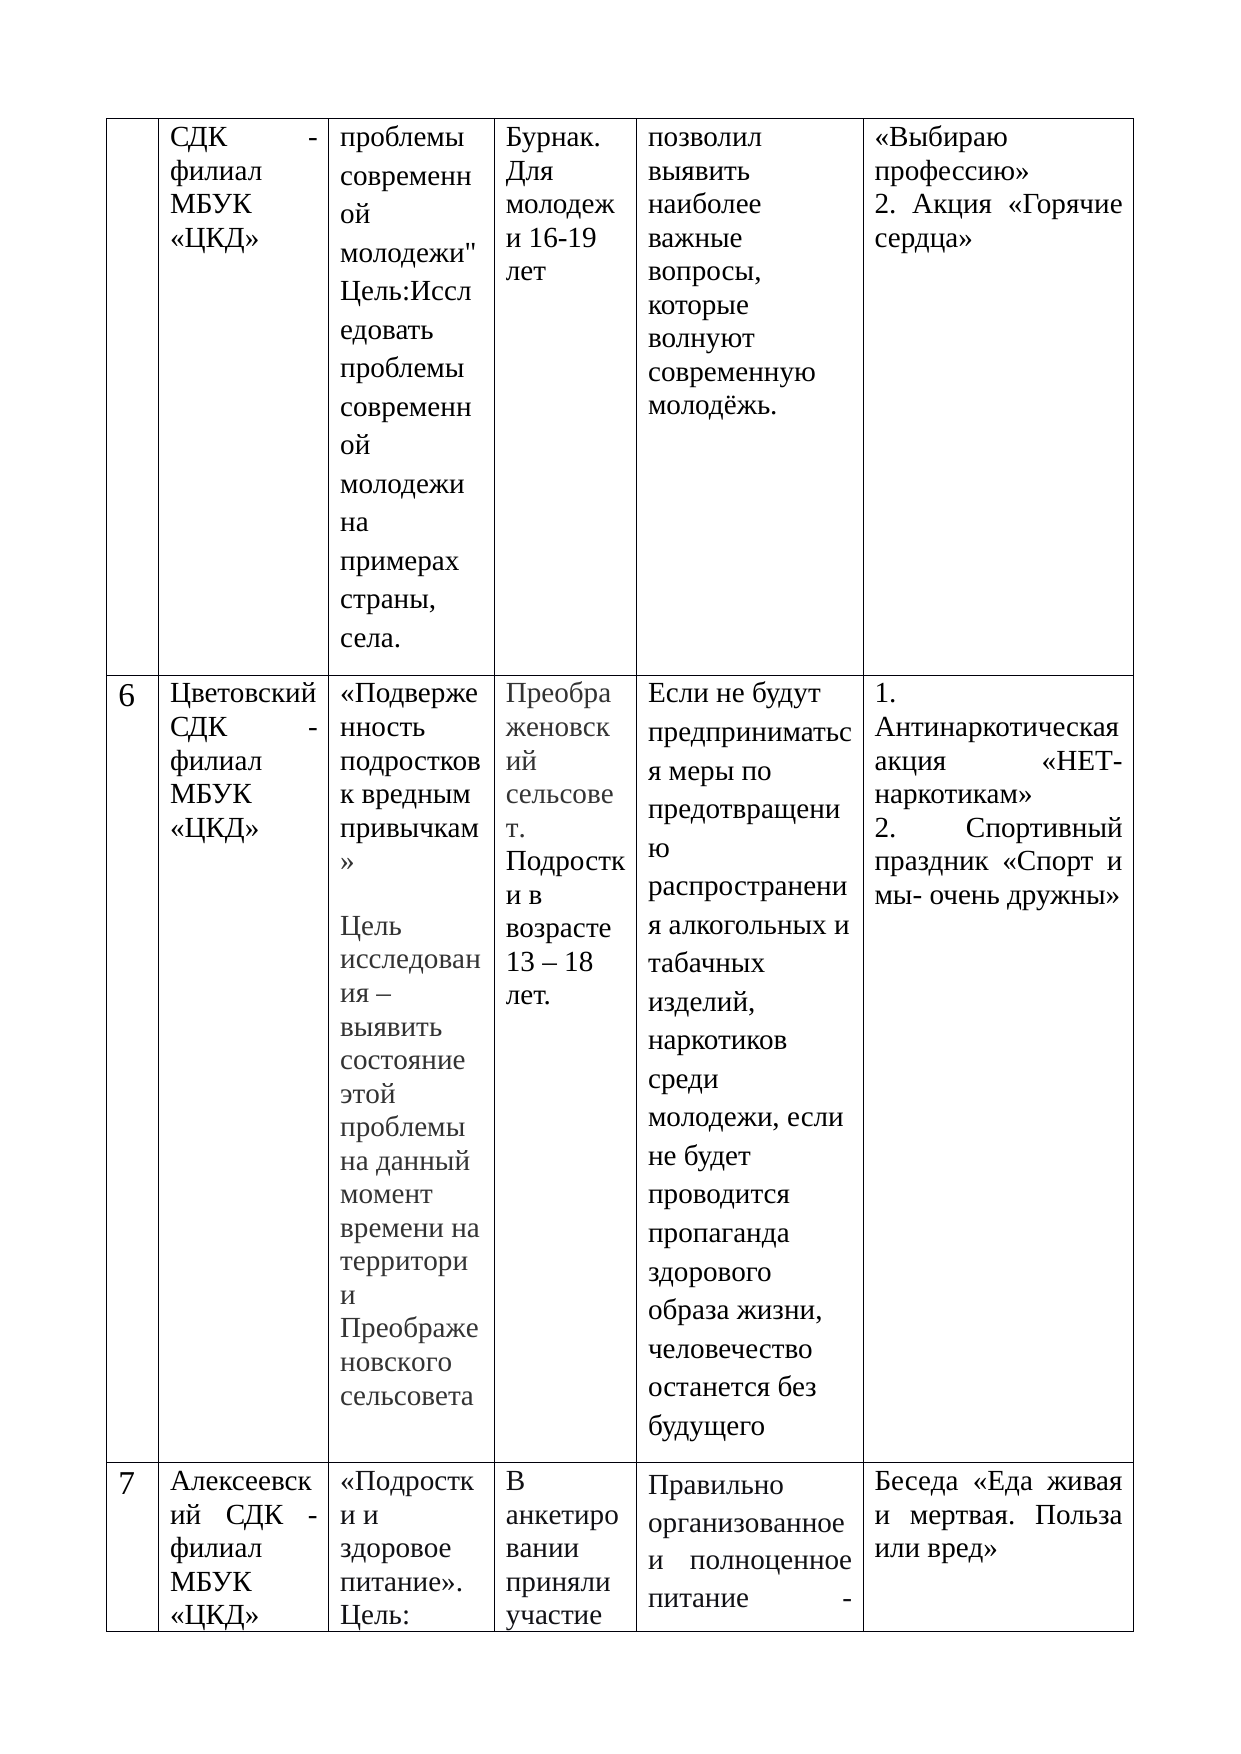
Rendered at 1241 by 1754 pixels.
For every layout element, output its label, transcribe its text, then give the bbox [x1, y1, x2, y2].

table_cell Правильно организованное и полноценное питание [637, 1463, 863, 1631]
table_cell Преображеновский сельсовет. Подростки в возрасте 13 – 18 лет. [495, 676, 636, 1462]
table_cell 6 [107, 676, 158, 1462]
table_cell Бурнак. Для молодежи 16-19 лет [495, 119, 636, 674]
table_cell 1. Антинаркотическая акция «НЕТ- наркотикам» 2. Спортивный праздник «Спорт и мы- очень дружны» [864, 676, 1133, 1462]
table_cell Если не будут предприниматься меры по предотвращению распространения алкогольных и табачных изделий, наркотиков среди молодежи, если не будет проводится пропаганда здорового образа жизни, человечество останется без будущего [637, 676, 863, 1462]
table_cell позволил выявить наиболее важные вопросы, которые волнуют современную молодёжь. [637, 119, 863, 674]
table_cell «Подростки и здоровое питание». Цель: [329, 1463, 494, 1631]
table_cell «Выбираю профессию» 2. Акция «Горячие сердца» [864, 119, 1133, 674]
table_cell проблемы современной молодежи"Цель:Исследовать проблемы современной молодежи на примерах страны, села. [329, 119, 494, 674]
table_cell [107, 119, 158, 674]
table_cell Беседа «Еда живая и мертвая. Польза или вред» [864, 1463, 1133, 1631]
table_cell 7 [107, 1463, 158, 1631]
table_cell Цветовский СДК -филиал МБУК «ЦКД» [159, 676, 328, 1462]
table_cell СДК -филиал МБУК «ЦКД» [159, 119, 328, 674]
table_cell Алексеевский СДК -филиал МБУК «ЦКД» [159, 1463, 170, 1631]
table_cell Алексеевский СДК -филиал МБУК «ЦКД» [317, 1463, 328, 1631]
table_cell «Подверженность подростков к вредным привычкам» Цель исследования – выявить состояние этой проблемы на данный момент времени на территории Преображеновского сельсовета [329, 676, 494, 1462]
